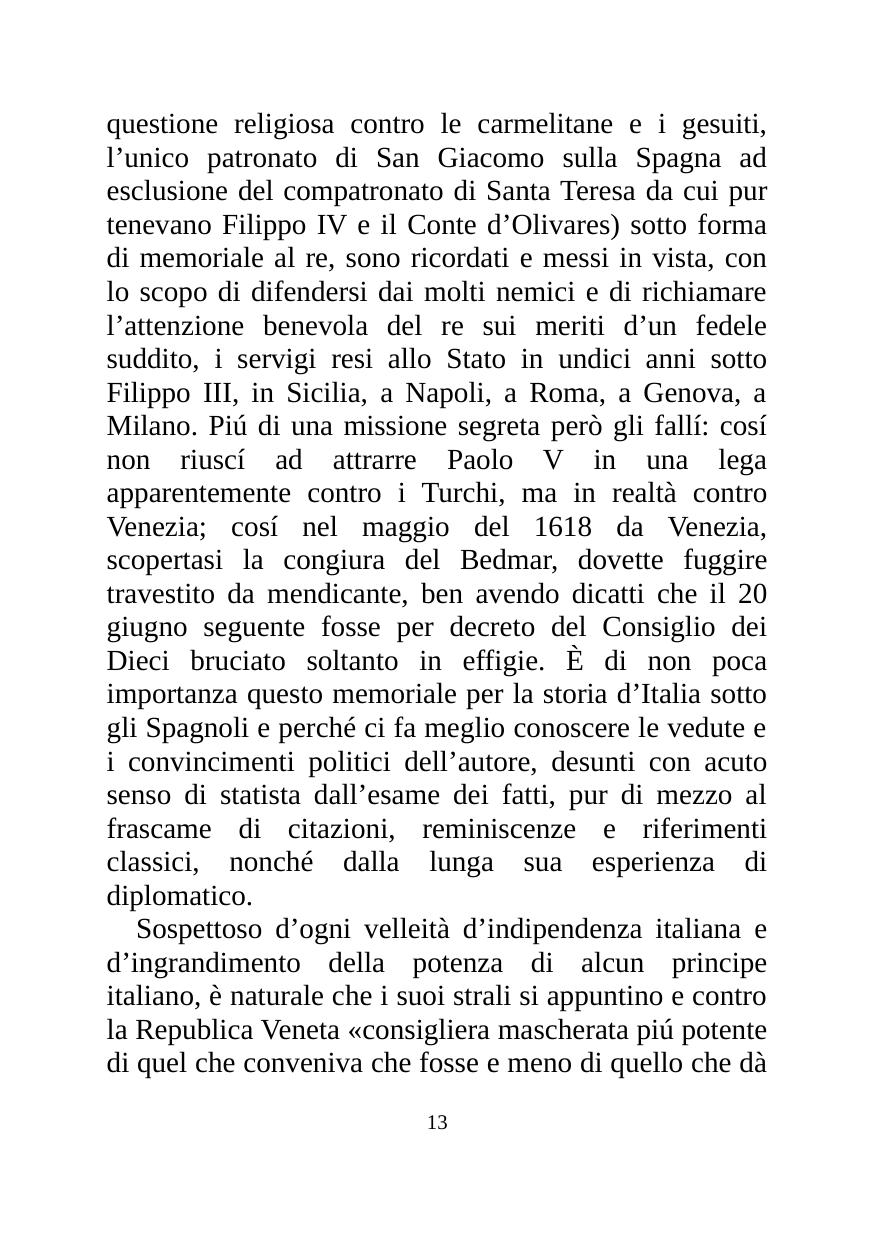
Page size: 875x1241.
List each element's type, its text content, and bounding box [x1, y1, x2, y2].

text Sospettoso d’ogni velleità d’indipendenza italiana e d’ingrandimento della potenza di alcun principe italiano, è naturale che i suoi strali si appuntino e contro la Republica Veneta «consigliera mascherata piú potente di quel che conveniva che fosse e meno di quello che dà [106, 911, 768, 1079]
text questione religiosa contro le carmelitane e i gesuiti, l’unico patronato di San Giacomo sulla Spagna ad esclusione del compatronato di Santa Teresa da cui pur tenevano Filippo IV e il Conte d’Olivares) sotto forma di memoriale al re, sono ricordati e messi in vista, con lo scopo di difendersi dai molti nemici e di richiamare l’attenzione benevola del re sui meriti d’un fedele suddito, i servigi resi allo Stato in undici anni sotto Filippo III, in Sicilia, a Napoli, a Roma, a Genova, a Milano. Piú di una missione segreta però gli fallí: cosí non riuscí ad attrarre Paolo V in una lega apparentemente contro i Turchi, ma in realtà contro Venezia; cosí nel maggio del 1618 da Venezia, scopertasi la congiura del Bedmar, dovette fuggire travestito da mendicante, ben avendo dicatti che il 20 giugno seguente fosse per decreto del Consiglio dei Dieci bruciato soltanto in effigie. È di non poca importanza questo memoriale per la storia d’Italia sotto gli Spagnoli e perché ci fa meglio conoscere le vedute e i convincimenti politici dell’autore, desunti con acuto senso di statista dall’esame dei fatti, pur di mezzo al frascame di citazioni, reminiscenze e riferimenti classici, nonché dalla lunga sua esperienza di diplomatico. [106, 106, 768, 911]
